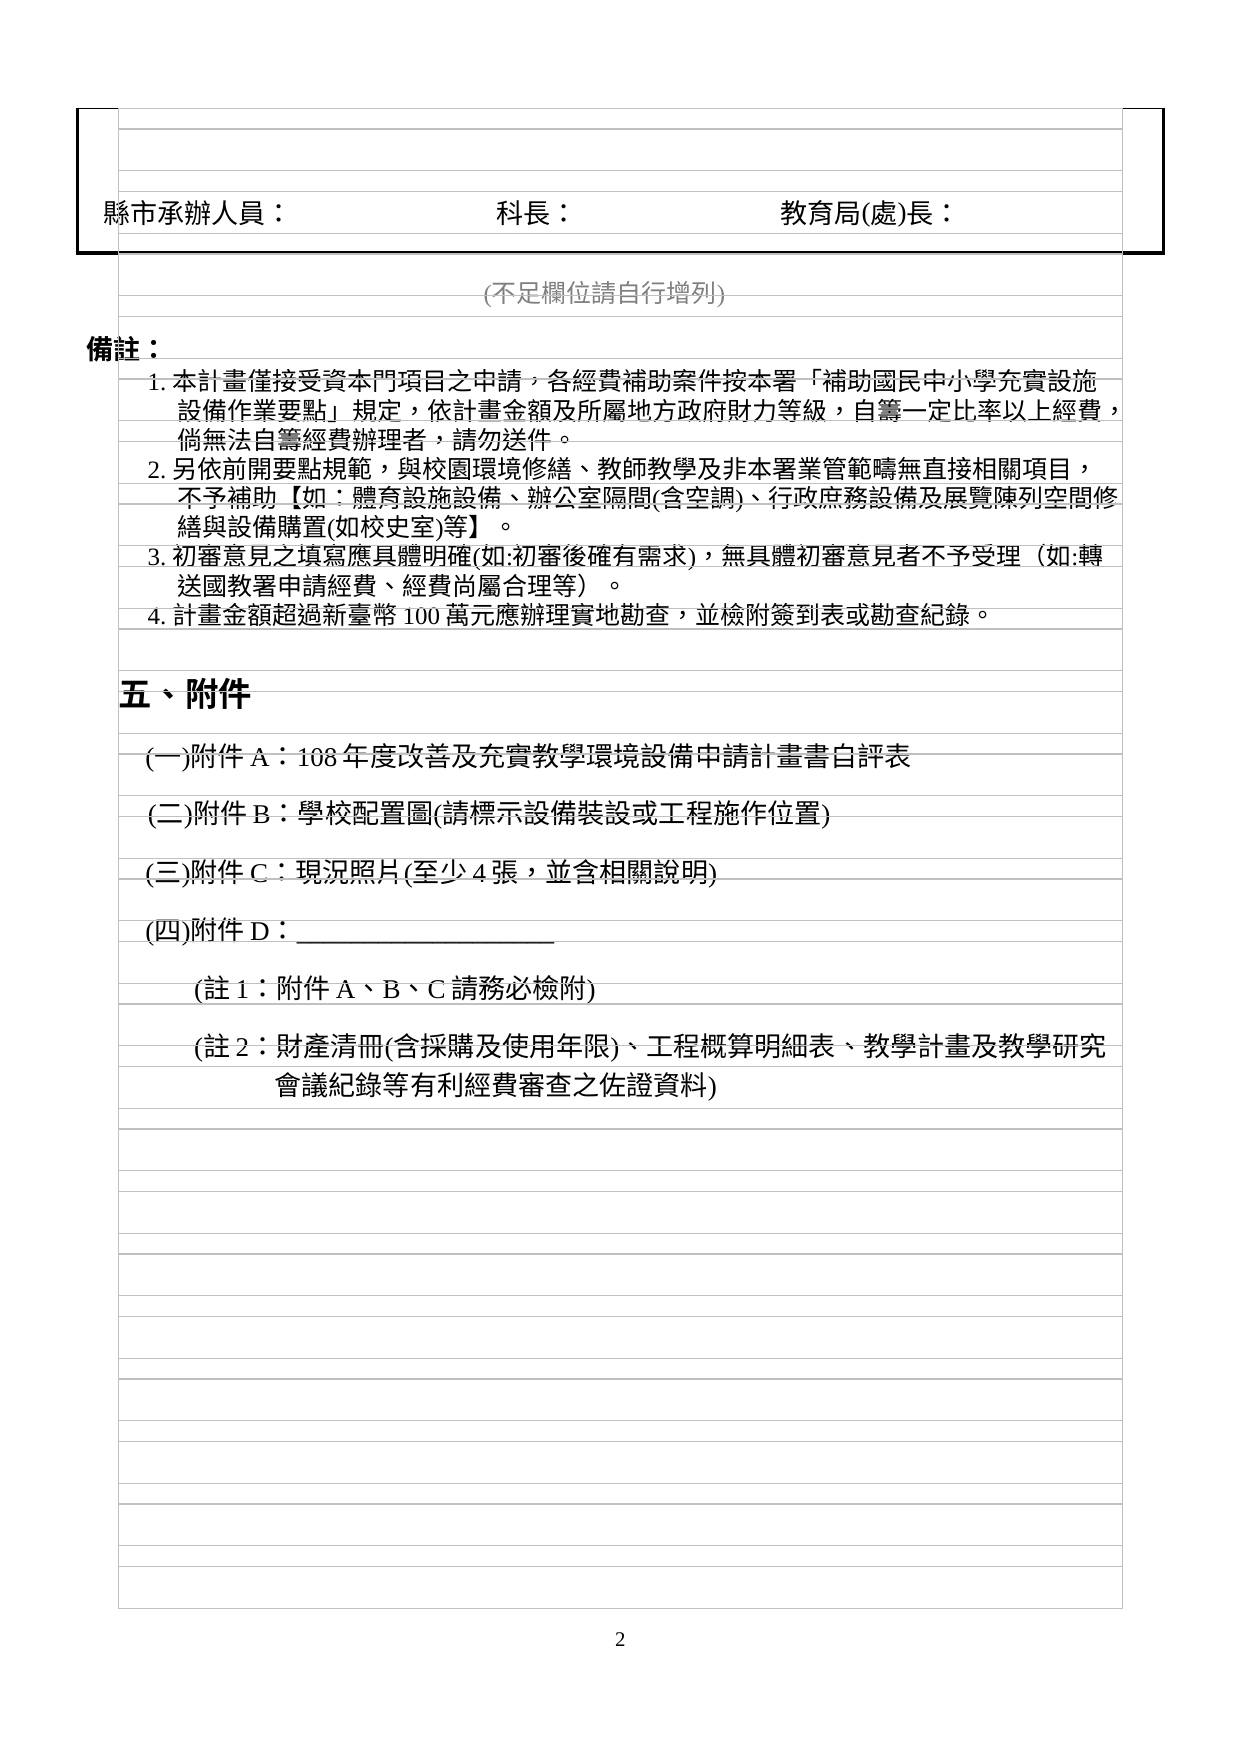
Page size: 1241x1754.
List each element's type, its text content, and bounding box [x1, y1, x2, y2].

table_cell 縣市承辦人員： 科長： 教育局(處)長： [119, 109, 1122, 128]
text 1. 本計畫僅接受資本門項目之申請，各經費補助案件按本署「補助國民中小學充實設施設備作業要點」規定，依計畫金額及所屬地方政府財力等級，自籌一定比率以上經費，倘無法自籌經費辦理者，請勿送件。 [147, 442, 1122, 455]
text (四)附件D：___________________ [235, 921, 1122, 941]
table_cell 縣市承辦人員： 科長： 教育局(處)長： [1123, 109, 1162, 251]
text 3. 初審意見之填寫應具體明確(如:初審後確有需求)，無具體初審意見者不予受理（如:轉送國教署申請經費、經費尚屬合理等）。 [147, 567, 1122, 601]
text (註2：財產清冊(含採購及使用年限)、工程概算明細表、教學計畫及教學研究會議紀錄等有利經費審查之佐證資料) [194, 1046, 1122, 1066]
text (二)附件B：學校配置圖(請標示設備裝設或工程施作位置) [148, 796, 1122, 816]
text (一)附件A：108年度改善及充實教學環境設備申請計畫書自評表 [119, 755, 1122, 774]
text (四)附件D：___________________ [119, 921, 156, 941]
text (三)附件C：現況照片(至少4張，並含相關說明) [119, 880, 1122, 890]
table_cell 縣市承辦人員： 科長： 教育局(處)長： [119, 171, 1122, 191]
text (三)附件C：現況照片(至少4張，並含相關說明) [119, 859, 204, 878]
text 備註： [119, 359, 1122, 367]
text (註1：附件A、B、C請務必檢附) [194, 967, 1122, 983]
table_cell 縣市承辦人員： 科長： 教育局(處)長： [119, 130, 1122, 170]
text 1. 本計畫僅接受資本門項目之申請，各經費補助案件按本署「補助國民中小學充實設施設備作業要點」規定，依計畫金額及所屬地方政府財力等級，自籌一定比率以上經費，倘無法自籌經費辦理者，請勿送件。 [147, 367, 1122, 378]
text 五、附件 [119, 671, 1122, 691]
text (四)附件D：___________________ [119, 942, 1122, 948]
text (三)附件C：現況照片(至少4張，並含相關說明) [607, 859, 1122, 878]
text (不足欄位請自行增列) [119, 296, 1122, 309]
text 2. 另依前開要點規範，與校園環境修繕、教師教學及非本署業管範疇無直接相關項目，不予補助【如：體育設施設備、辦公室隔間(含空調)、行政庶務設備及展覽陳列空間修繕與設備購置(如校史室)等】。 [147, 505, 1122, 542]
text (不足欄位請自行增列) [86, 273, 118, 309]
text (三)附件C：現況照片(至少4張，並含相關說明) [383, 859, 555, 878]
text 1. 本計畫僅接受資本門項目之申請，各經費補助案件按本署「補助國民中小學充實設施設備作業要點」規定，依計畫金額及所屬地方政府財力等級，自籌一定比率以上經費，倘無法自籌經費辦理者，請勿送件。 [147, 421, 1122, 441]
table_cell 縣市承辦人員： 科長： 教育局(處)長： [119, 234, 1122, 251]
text (三)附件C：現況照片(至少4張，並含相關說明) [223, 859, 394, 878]
text (註2：財產清冊(含採購及使用年限)、工程概算明細表、教學計畫及教學研究會議紀錄等有利經費審查之佐證資料) [194, 1024, 1122, 1045]
text 備註： [86, 328, 118, 367]
text (一)附件A：108年度改善及充實教學環境設備申請計畫書自評表 [119, 734, 1122, 753]
text (註2：財產清冊(含採購及使用年限)、工程概算明細表、教學計畫及教學研究會議紀錄等有利經費審查之佐證資料) [194, 1067, 1122, 1103]
table_cell 縣市承辦人員： 科長： 教育局(處)長： [119, 192, 1122, 233]
text 4. 計畫金額超過新臺幣100萬元應辦理實地勘查，並檢附簽到表或勘查紀錄。 [147, 609, 1122, 628]
text (三)附件C：現況照片(至少4張，並含相關說明) [562, 859, 605, 878]
text [147, 601, 1122, 608]
text 備註： [119, 328, 1122, 358]
text 2. 另依前開要點規範，與校園環境修繕、教師教學及非本署業管範疇無直接相關項目，不予補助【如：體育設施設備、辦公室隔間(含空調)、行政庶務設備及展覽陳列空間修繕與設備購置(如校史室)等】。 [147, 484, 1122, 503]
text 3. 初審意見之填寫應具體明確(如:初審後確有需求)，無具體初審意見者不予受理（如:轉送國教署申請經費、經費尚屬合理等）。 [675, 546, 780, 566]
text 五、附件 [119, 692, 1122, 716]
text 2. 另依前開要點規範，與校園環境修繕、教師教學及非本署業管範疇無直接相關項目，不予補助【如：體育設施設備、辦公室隔間(含空調)、行政庶務設備及展覽陳列空間修繕與設備購置(如校史室)等】。 [147, 455, 1122, 483]
table_cell 縣市承辦人員： 科長： 教育局(處)長： [79, 109, 118, 251]
text (註1：附件A、B、C請務必檢附) [589, 984, 1122, 1003]
text (四)附件D：___________________ [119, 908, 1122, 920]
text 1. 本計畫僅接受資本門項目之申請，各經費補助案件按本署「補助國民中小學充實設施設備作業要點」規定，依計畫金額及所屬地方政府財力等級，自籌一定比率以上經費，倘無法自籌經費辦理者，請勿送件。 [147, 380, 1122, 420]
text (三)附件C：現況照片(至少4張，並含相關說明) [119, 851, 1122, 858]
text (二)附件B：學校配置圖(請標示設備裝設或工程施作位置) [148, 817, 1122, 832]
text (註1：附件A、B、C請務必檢附) [198, 984, 591, 1003]
text (不足欄位請自行增列) [119, 273, 1122, 295]
